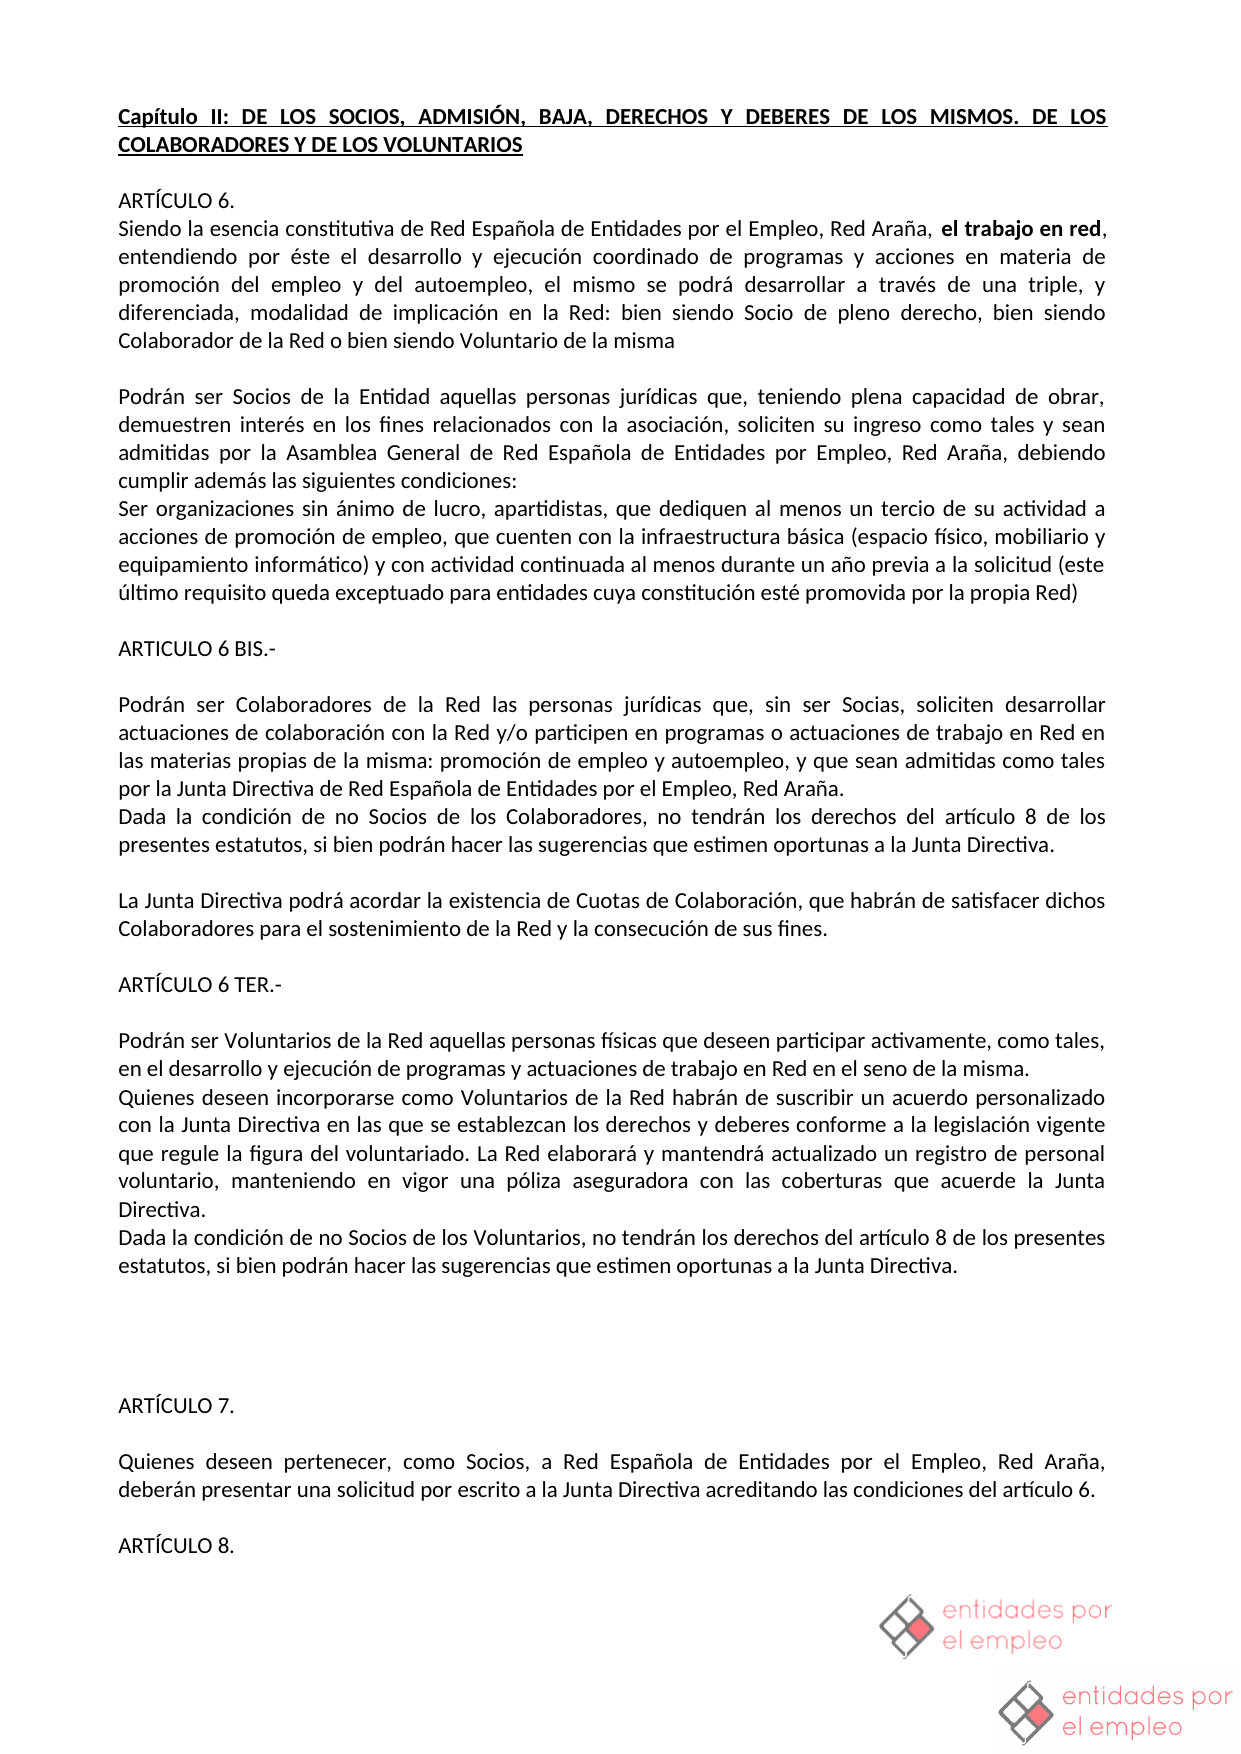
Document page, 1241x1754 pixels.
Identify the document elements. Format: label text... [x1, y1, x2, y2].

text La Junta Directiva podrá acordar la existencia de Cuotas de Colaboración, que habrán de satisfacer dichos Colaboradores para el sostenimiento de la Red y la consecución de sus fines. [118, 886, 1107, 942]
text Dada la condición de no Socios de los Colaboradores, no tendrán los derechos del artículo 8 de los presentes estatutos, si bien podrán hacer las sugerencias que estimen oportunas a la Junta Directiva. [118, 802, 1107, 858]
text Quienes deseen pertenecer, como Socios, a Red Española de Entidades por el Empleo, Red Araña, deberán presentar una solicitud por escrito a la Junta Directiva acreditando las condiciones del artículo 6. [118, 1447, 1107, 1503]
text ARTÍCULO 8. [118, 1531, 1107, 1559]
subtitle Capítulo II: DE LOS SOCIOS, ADMISIÓN, BAJA, DERECHOS Y DEBERES DE LOS MISMOS. DE LOS [118, 102, 1107, 126]
text ARTICULO 6 BIS.- [118, 634, 1107, 662]
text Quienes deseen incorporarse como Voluntarios de la Red habrán de suscribir un acuerdo personalizado con la Junta Directiva en las que se establezcan los derechos y deberes conforme a la legislación vigente que regule la figura del voluntariado. La Red elaborará y mantendrá actualizado un registro de personal voluntario, manteniendo en vigor una póliza aseguradora con las coberturas que acuerde la Junta Directiva. [118, 1083, 1107, 1223]
subtitle COLABORADORES Y DE LOS VOLUNTARIOS [118, 127, 1107, 158]
text ARTÍCULO 6. [118, 186, 1107, 214]
text Ser organizaciones sin ánimo de lucro, apartidistas, que dediquen al menos un tercio de su actividad a acciones de promoción de empleo, que cuenten con la infraestructura básica (espacio físico, mobiliario y equipamiento informático) y con actividad continuada al menos durante un año previa a la solicitud (este último requisito queda exceptuado para entidades cuya constitución esté promovida por la propia Red) [118, 494, 1107, 606]
text Dada la condición de no Socios de los Voluntarios, no tendrán los derechos del artículo 8 de los presentes estatutos, si bien podrán hacer las sugerencias que estimen oportunas a la Junta Directiva. [118, 1223, 1107, 1279]
text Siendo la esencia constitutiva de Red Española de Entidades por el Empleo, Red Araña, el trabajo en red, entendiendo por éste el desarrollo y ejecución coordinado de programas y acciones en materia de promoción del empleo y del autoempleo, el mismo se podrá desarrollar a través de una triple, y diferenciada, modalidad de implicación en la Red: bien siendo Socio de pleno derecho, bien siendo Colaborador de la Red o bien siendo Voluntario de la misma [118, 214, 1107, 354]
text ARTÍCULO 7. [118, 1391, 1107, 1419]
text Podrán ser Colaboradores de la Red las personas jurídicas que, sin ser Socias, soliciten desarrollar actuaciones de colaboración con la Red y/o participen en programas o actuaciones de trabajo en Red en las materias propias de la misma: promoción de empleo y autoempleo, y que sean admitidas como tales por la Junta Directiva de Red Española de Entidades por el Empleo, Red Araña. [118, 690, 1107, 802]
text ARTÍCULO 6 TER.- [118, 971, 1107, 998]
text Podrán ser Socios de la Entidad aquellas personas jurídicas que, teniendo plena capacidad de obrar, demuestren interés en los fines relacionados con la asociación, soliciten su ingreso como tales y sean admitidas por la Asamblea General de Red Española de Entidades por Empleo, Red Araña, debiendo cumplir además las siguientes condiciones: [118, 382, 1107, 494]
text Podrán ser Voluntarios de la Red aquellas personas físicas que deseen participar activamente, como tales, en el desarrollo y ejecución de programas y actuaciones de trabajo en Red en el seno de la misma. [118, 1027, 1107, 1083]
